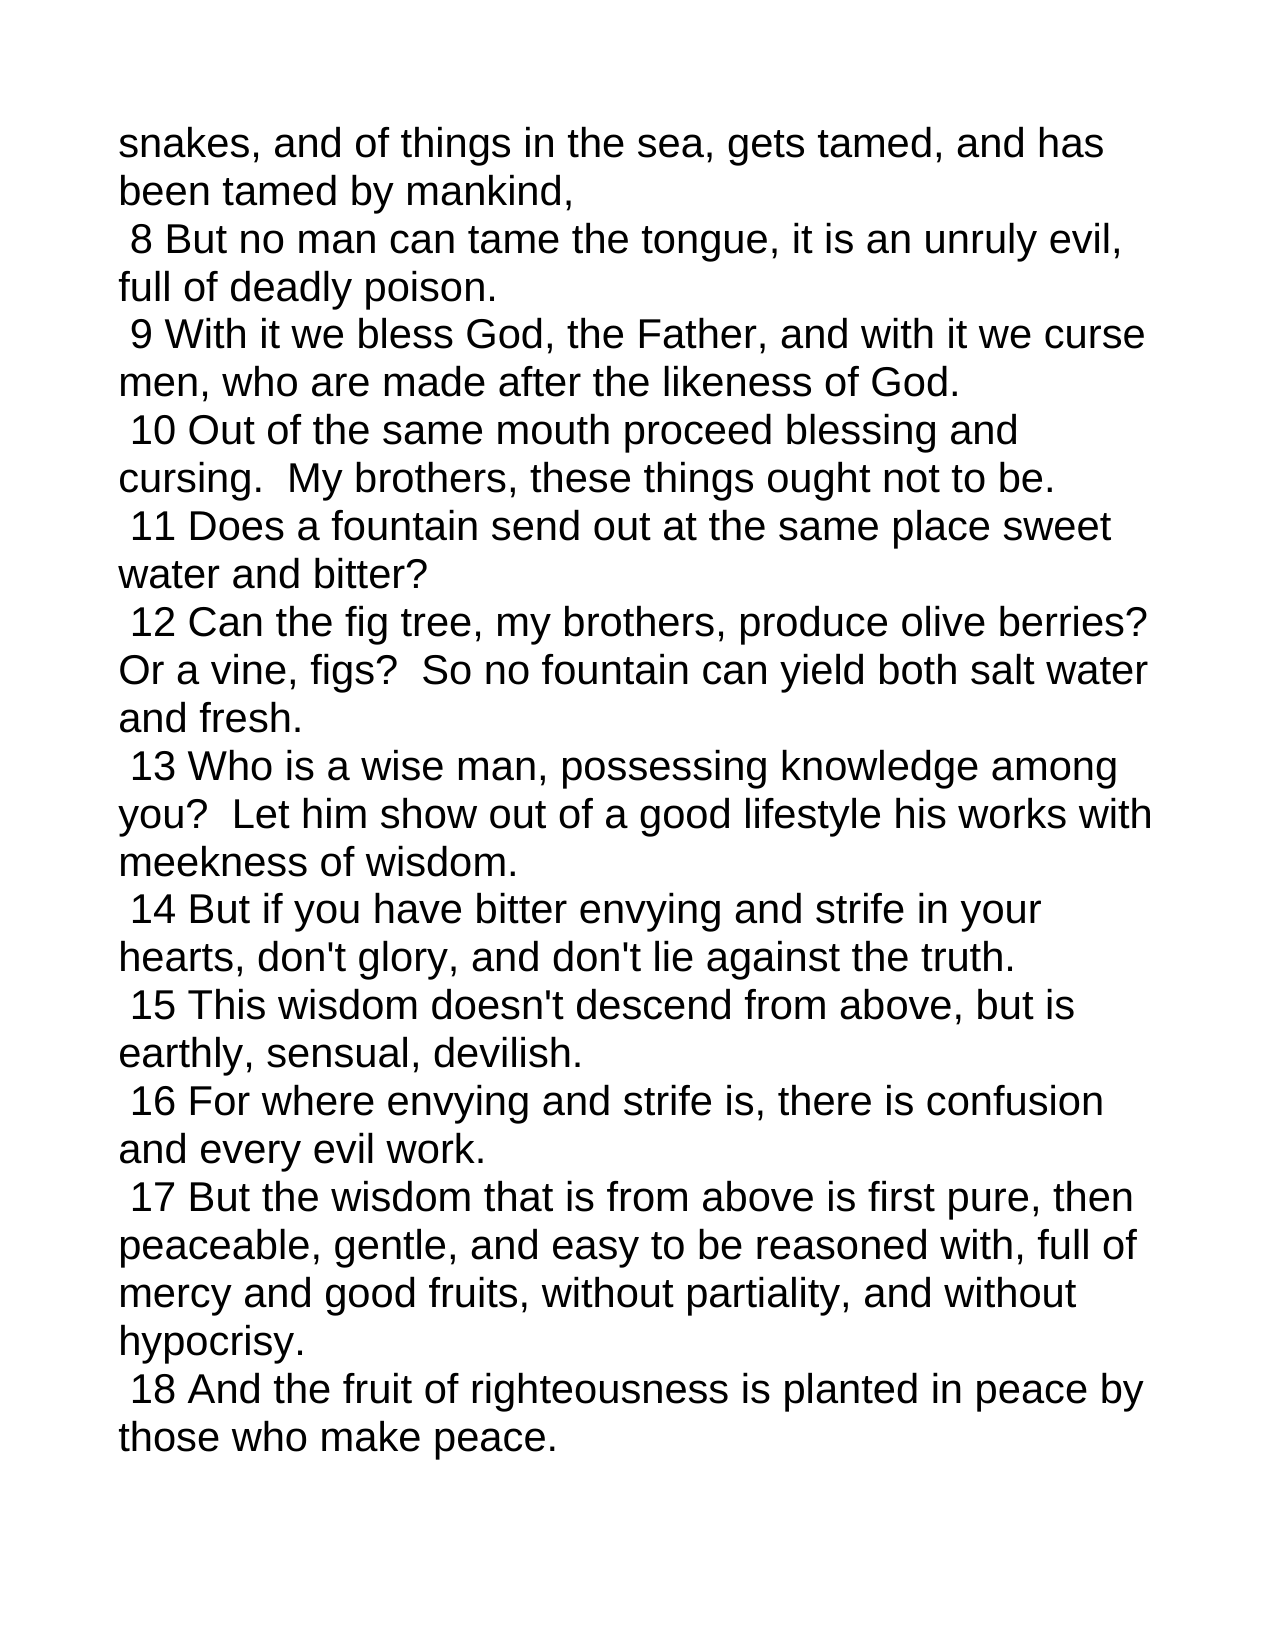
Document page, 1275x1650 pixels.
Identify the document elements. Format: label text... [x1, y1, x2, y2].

text 13 Who is a wise man, possessing knowledge among you? Let him show out of a good lifestyle his works with meekness of wisdom. [118, 741, 1157, 885]
text 10 Out of the same mouth proceed blessing and cursing. My brothers, these things ought not to be. [118, 406, 1157, 501]
text 18 And the fruit of righteousness is planted in peace by those who make peace. [118, 1364, 1157, 1460]
text 12 Can the fig tree, my brothers, produce olive berries? Or a vine, figs? So no fountain can yield both salt water and fresh. [118, 597, 1157, 741]
text 16 For where envying and strife is, there is confusion and every evil work. [118, 1076, 1157, 1172]
text 11 Does a fountain send out at the same place sweet water and bitter? [118, 501, 1157, 597]
text 8 But no man can tame the tongue, it is an unruly evil, full of deadly poison. [118, 214, 1157, 310]
text 14 But if you have bitter envying and strife in your hearts, don't glory, and don't lie against the truth. [118, 885, 1157, 981]
text snakes, and of things in the sea, gets tamed, and has been tamed by mankind, [118, 118, 1157, 214]
text 15 This wisdom doesn't descend from above, but is earthly, sensual, devilish. [118, 981, 1157, 1076]
text 9 With it we bless God, the Father, and with it we curse men, who are made after the likeness of God. [118, 310, 1157, 406]
text 17 But the wisdom that is from above is first pure, then peaceable, gentle, and easy to be reasoned with, full of mercy and good fruits, without partiality, and without hypocrisy. [118, 1172, 1157, 1364]
